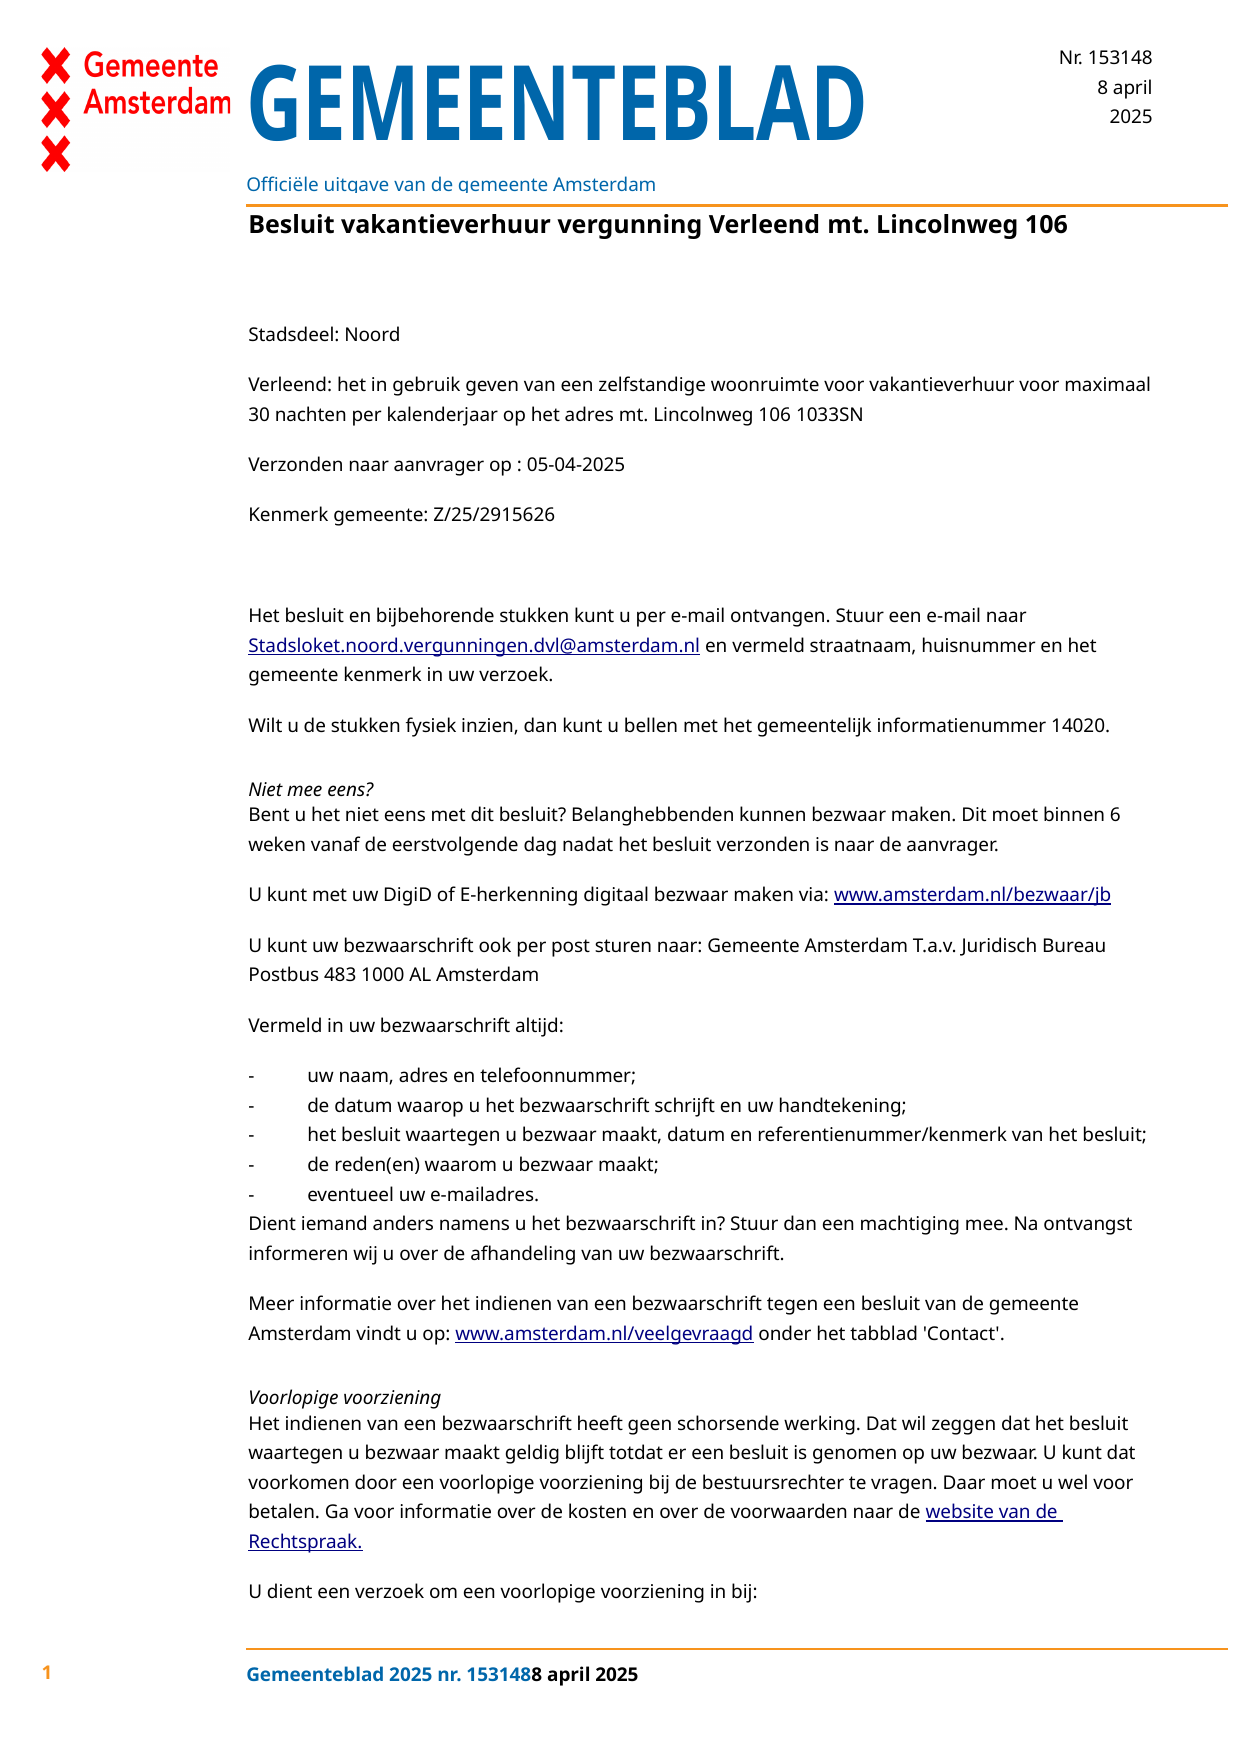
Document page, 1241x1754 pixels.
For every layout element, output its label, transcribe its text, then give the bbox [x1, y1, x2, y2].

text Het besluit en bijbehorende stukken kunt u per e-mail ontvangen. Stuur een e-mail naar Stadsloket.noord.vergunningen.dvl@amsterdam.nl en vermeld straatnaam, huisnummer en het gemeente kenmerk in uw verzoek. [248, 602, 1152, 687]
text Stadsdeel: Noord [248, 321, 1152, 346]
text Besluit vakantieverhuur vergunning Verleend mt. Lincolnweg 106 [248, 207, 1152, 241]
list de reden(en) waarom u bezwaar maakt; [248, 1151, 1152, 1177]
text U kunt uw bezwaarschrift ook per post sturen naar: Gemeente Amsterdam T.a.v. Juridisch Bureau Postbus 483 1000 AL Amsterdam [248, 932, 1152, 987]
text Kenmerk gemeente: Z/25/2915626 [248, 502, 1152, 527]
text Meer informatie over het indienen van een bezwaarschrift tegen een besluit van de gemeente Amsterdam vindt u op: www.amsterdam.nl/veelgevraagd onder het tabblad 'Contact'. [248, 1290, 1152, 1346]
text Bent u het niet eens met dit besluit? Belanghebbenden kunnen bezwaar maken. Dit moet binnen 6 weken vanaf de eerstvolgende dag nadat het besluit verzonden is naar de aanvrager. [248, 802, 1152, 857]
text Wilt u de stukken fysiek inzien, dan kunt u bellen met het gemeentelijk informatienummer 14020. [248, 712, 1152, 738]
text U kunt met uw DigiD of E-herkenning digitaal bezwaar maken via: www.amsterdam.nl/bezwaar/jb [248, 882, 1152, 907]
text Dient iemand anders namens u het bezwaarschrift in? Stuur dan een machtiging mee. Na ontvangst informeren wij u over de afhandeling van uw bezwaarschrift. [248, 1210, 1152, 1266]
picture [41, 47, 231, 172]
list het besluit waartegen u bezwaar maakt, datum en referentienummer/kenmerk van het besluit; [248, 1122, 1152, 1147]
text Verleend: het in gebruik geven van een zelfstandige woonruimte voor vakantieverhuur voor maximaal 30 nachten per kalenderjaar op het adres mt. Lincolnweg 106 1033SN [248, 371, 1152, 426]
text Verzonden naar aanvrager op : 05-04-2025 [248, 451, 1152, 477]
list eventueel uw e-mailadres. [248, 1181, 1152, 1207]
text Voorlopige voorziening [248, 1384, 1152, 1410]
list de datum waarop u het bezwaarschrift schrijft en uw handtekening; [248, 1092, 1152, 1118]
text Vermeld in uw bezwaarschrift altijd: [248, 1012, 1152, 1038]
text Niet mee eens? [248, 776, 1152, 802]
list uw naam, adres en telefoonnummer; [248, 1062, 1152, 1088]
text U dient een verzoek om een voorlopige voorziening in bij: [248, 1578, 1152, 1604]
text Het indienen van een bezwaarschrift heeft geen schorsende werking. Dat wil zeggen dat het besluit waartegen u bezwaar maakt geldig blijft totdat er een besluit is genomen op uw bezwaar. U kunt dat voorkomen door een voorlopige voorziening bij de bestuursrechter te vragen. Daar moet u wel voor betalen. Ga voor informatie over de kosten en over de voorwaarden naar de website van de Rechtspraak. [248, 1410, 1152, 1554]
